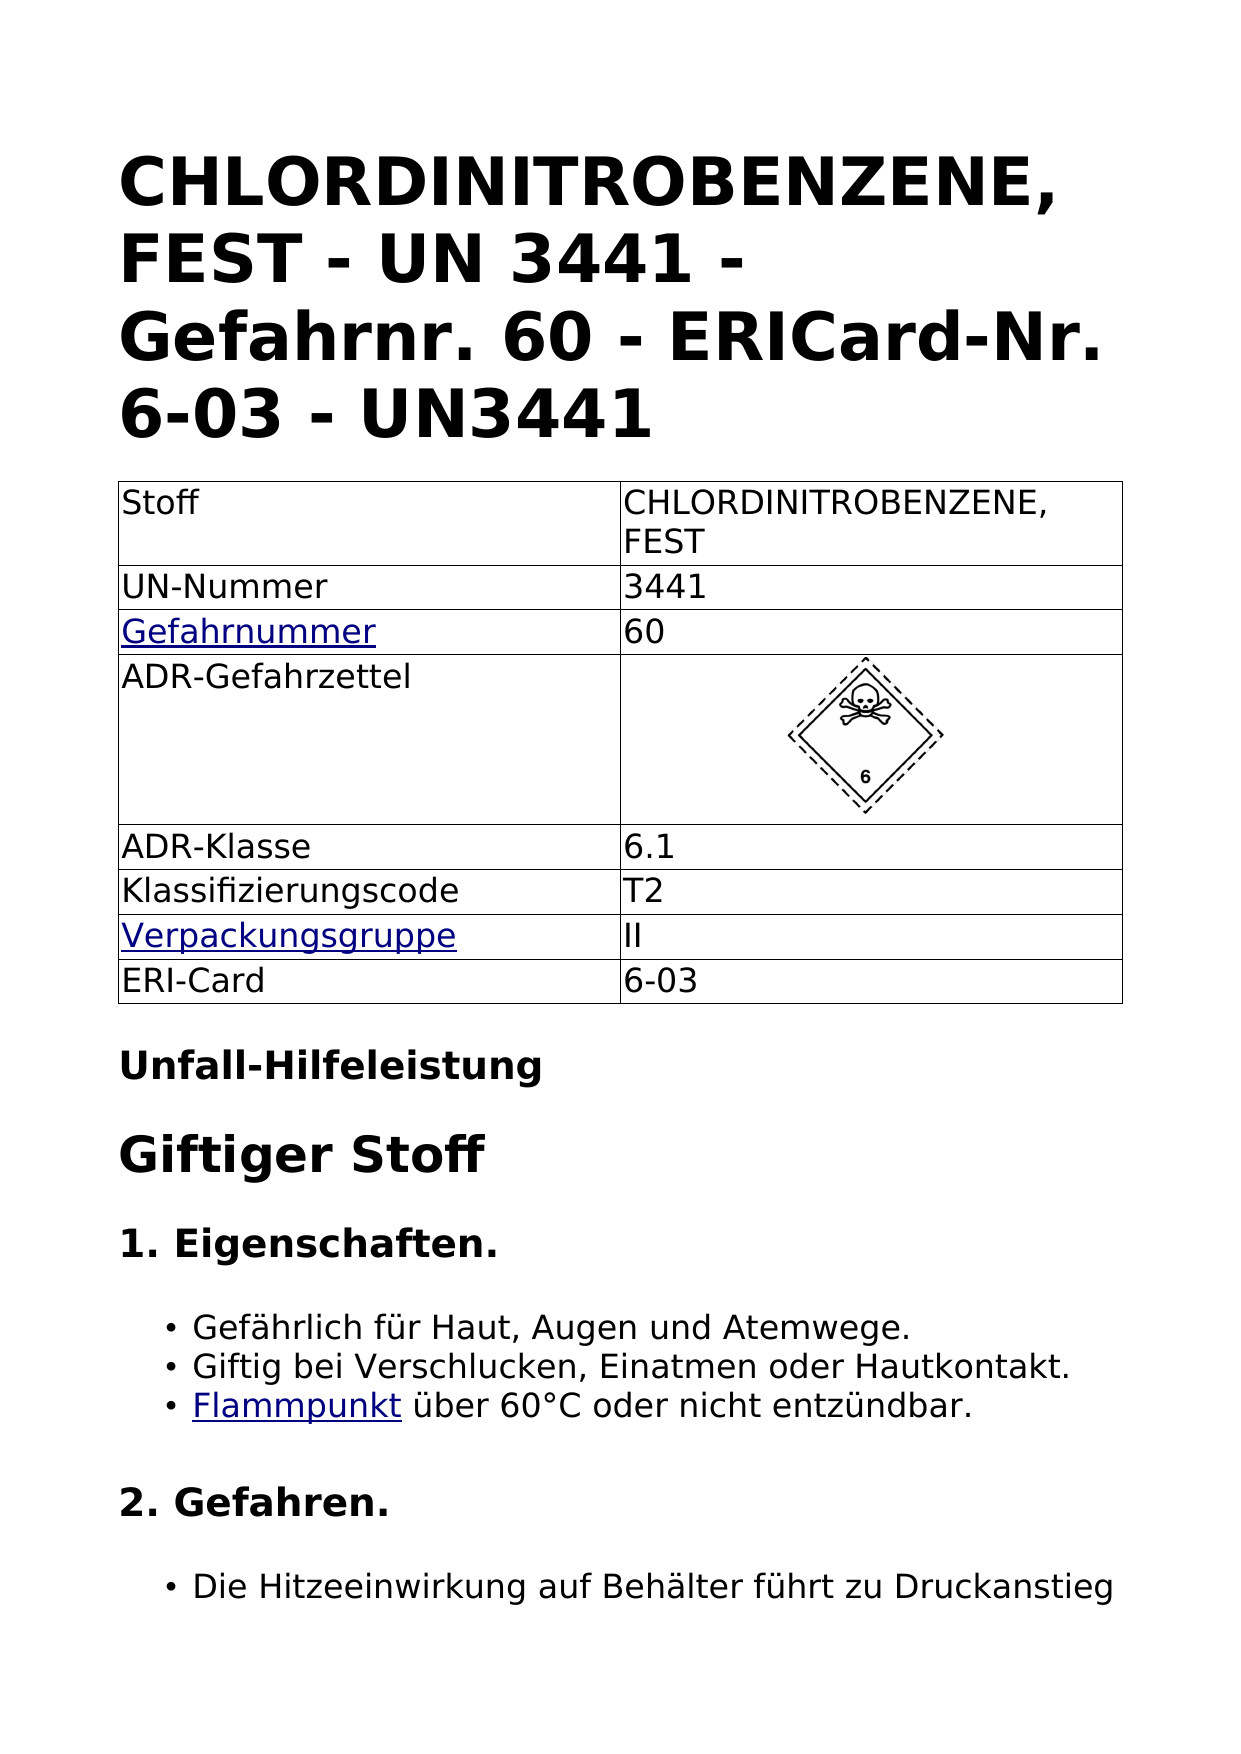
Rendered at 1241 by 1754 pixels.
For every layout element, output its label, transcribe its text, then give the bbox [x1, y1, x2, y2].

table_cell ADR-Gefahrzettel [119, 655, 620, 824]
table_header CHLORDINITROBENZENE, FEST [621, 482, 1122, 564]
subtitle 2. Gefahren. [118, 1480, 1122, 1525]
subtitle Giftiger Stoff [118, 1126, 1122, 1184]
list Giftig bei Verschlucken, Einatmen oder Hautkontakt. [177, 1348, 1122, 1387]
list Die Hitzeeinwirkung auf Behälter führt zu Druckanstieg [177, 1567, 1122, 1606]
list Flammpunkt über 60°C oder nicht entzündbar. [177, 1387, 1122, 1425]
table_cell 3441 [621, 566, 1122, 609]
subtitle Unfall-Hilfeleistung [118, 1043, 1122, 1088]
table_cell ADR-Klasse [119, 825, 620, 869]
table_cell Klassifizierungscode [119, 870, 620, 914]
table_cell Gefahrnummer [119, 610, 620, 654]
table_header Stoff [119, 482, 620, 564]
table_cell 6-03 [621, 960, 1122, 1003]
subtitle 1. Eigenschaften. [118, 1222, 1122, 1267]
table_cell II [621, 915, 1122, 958]
table_cell ERI-Card [119, 960, 620, 1003]
list Gefährlich für Haut, Augen und Atemwege. [177, 1309, 1122, 1348]
subtitle CHLORDINITROBENZENE, FEST - UN 3441 - Gefahrnr. 60 - ERICard-Nr. 6-03 - UN3441 [118, 143, 1122, 453]
table_cell Verpackungsgruppe [119, 915, 620, 958]
table_cell 60 [621, 610, 1122, 654]
table_cell 6.1 [621, 825, 1122, 869]
table_cell [621, 655, 1122, 824]
table_cell T2 [621, 870, 1122, 914]
picture [787, 657, 944, 814]
table_cell UN-Nummer [119, 566, 620, 609]
